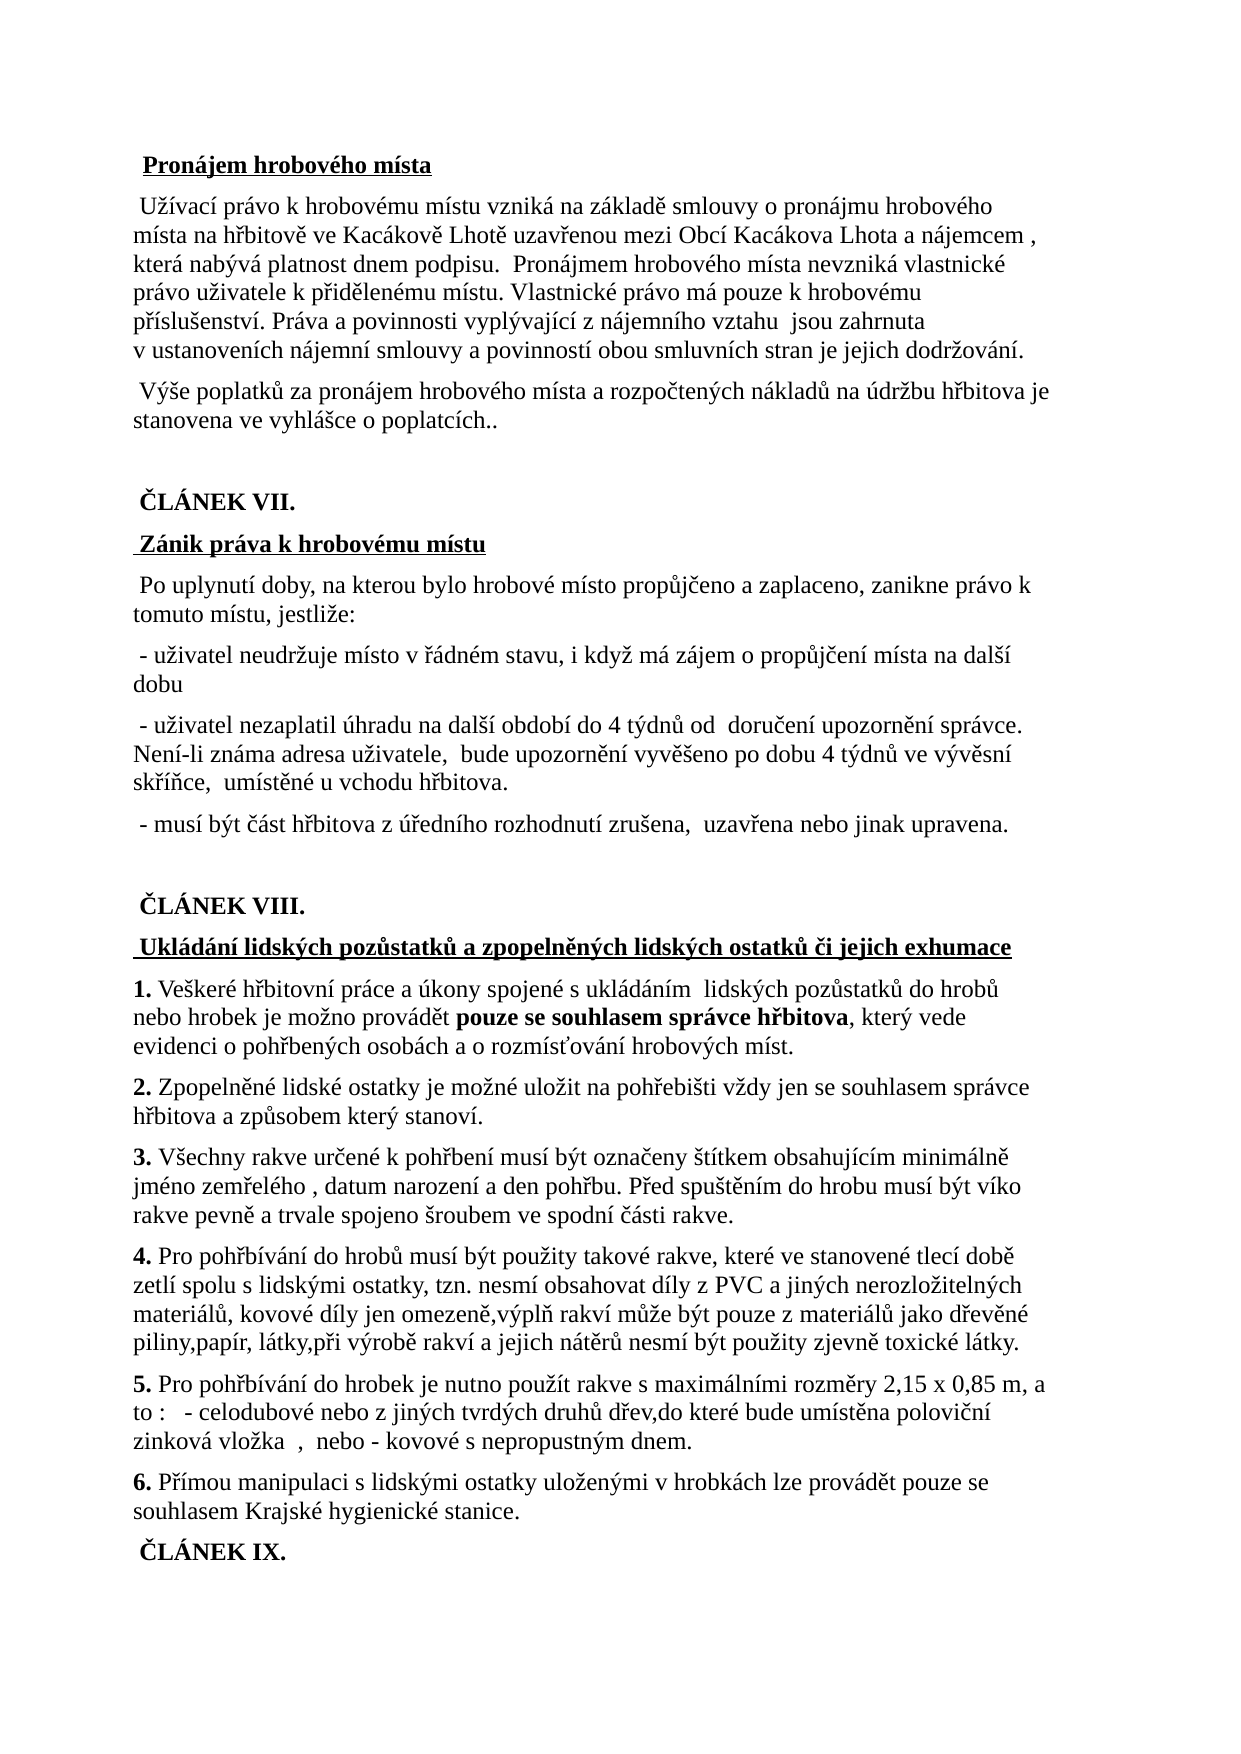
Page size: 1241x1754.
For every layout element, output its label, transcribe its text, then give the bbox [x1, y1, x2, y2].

text - uživatel nezaplatil úhradu na další období do 4 týdnů od doručení upozornění správce. Není-li známa adresa uživatele, bude upozornění vyvěšeno po dobu 4 týdnů ve vývěsní skříňce, umístěné u vchodu hřbitova. [133, 710, 1053, 796]
text ČLÁNEK VII. [133, 487, 1053, 516]
text Užívací právo k hrobovému místu vzniká na základě smlouvy o pronájmu hrobového místa na hřbitově ve Kacákově Lhotě uzavřenou mezi Obcí Kacákova Lhota a nájemcem , která nabývá platnost dnem podpisu. Pronájmem hrobového místa nevzniká vlastnické právo uživatele k přidělenému místu. Vlastnické právo má pouze k hrobovému příslušenství. Práva a povinnosti vyplývající z nájemního vztahu jsou zahrnuta v ustanoveních nájemní smlouvy a povinností obou smluvních stran je jejich dodržování. [133, 191, 1053, 364]
text 1. Veškeré hřbitovní práce a úkony spojené s ukládáním lidských pozůstatků do hrobů nebo hrobek je možno provádět pouze se souhlasem správce hřbitova, který vede evidenci o pohřbených osobách a o rozmísťování hrobových míst. [133, 974, 1053, 1060]
text ČLÁNEK VIII. [133, 891, 1053, 920]
text Výše poplatků za pronájem hrobového místa a rozpočtených nákladů na údržbu hřbitova je stanovena ve vyhlášce o poplatcích.. [133, 376, 1053, 434]
text Ukládání lidských pozůstatků a zpopelněných lidských ostatků či jejich exhumace [133, 932, 1053, 961]
text 3. Všechny rakve určené k pohřbení musí být označeny štítkem obsahujícím minimálně jméno zemřelého , datum narození a den pohřbu. Před spuštěním do hrobu musí být víko rakve pevně a trvale spojeno šroubem ve spodní části rakve. [133, 1142, 1053, 1229]
text - uživatel neudržuje místo v řádném stavu, i když má zájem o propůjčení místa na další dobu [133, 640, 1053, 697]
subtitle Pronájem hrobového místa [142, 150, 1053, 179]
text 6. Přímou manipulaci s lidskými ostatky uloženými v hrobkách lze provádět pouze se souhlasem Krajské hygienické stanice. [133, 1467, 1053, 1525]
text 5. Pro pohřbívání do hrobek je nutno použít rakve s maximálními rozměry 2,15 x 0,85 m, a to : - celodubové nebo z jiných tvrdých druhů dřev,do které bude umístěna poloviční zinková vložka , nebo - kovové s nepropustným dnem. [133, 1369, 1053, 1455]
text Po uplynutí doby, na kterou bylo hrobové místo propůjčeno a zaplaceno, zanikne právo k tomuto místu, jestliže: [133, 570, 1053, 627]
text 2. Zpopelněné lidské ostatky je možné uložit na pohřebišti vždy jen se souhlasem správce hřbitova a způsobem který stanoví. [133, 1072, 1053, 1130]
text - musí být část hřbitova z úředního rozhodnutí zrušena, uzavřena nebo jinak upravena. [133, 809, 1053, 837]
text Zánik práva k hrobovému místu [133, 529, 1053, 557]
text 4. Pro pohřbívání do hrobů musí být použity takové rakve, které ve stanovené tlecí době zetlí spolu s lidskými ostatky, tzn. nesmí obsahovat díly z PVC a jiných nerozložitelných materiálů, kovové díly jen omezeně,výplň rakví může být pouze z materiálů jako dřevěné piliny,papír, látky,při výrobě rakví a jejich nátěrů nesmí být použity zjevně toxické látky. [133, 1241, 1053, 1356]
text ČLÁNEK IX. [133, 1537, 1053, 1566]
